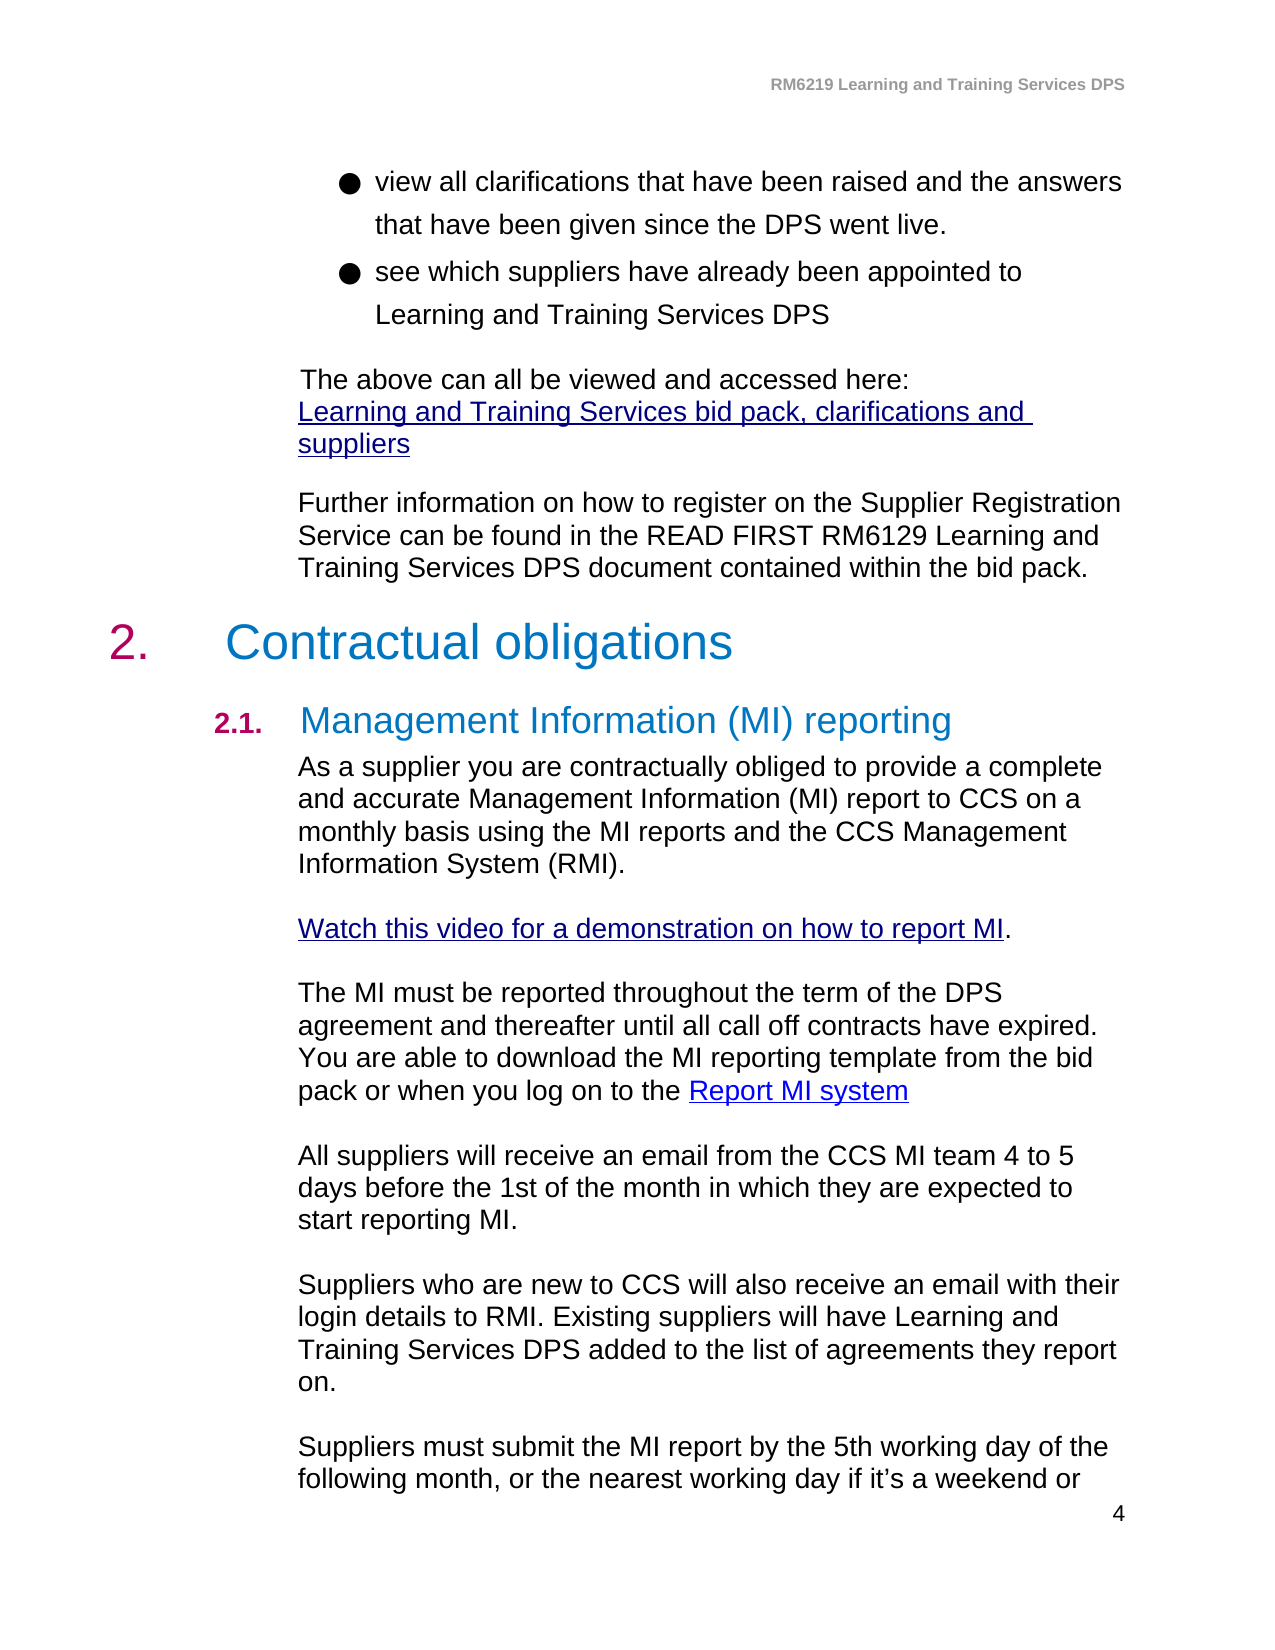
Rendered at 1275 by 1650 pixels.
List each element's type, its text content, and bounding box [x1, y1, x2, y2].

text Suppliers who are new to CCS will also receive an email with their login details to RMI. Existing suppliers will have Learning and Training Services DPS added to the list of agreements they report on. [298, 1268, 1125, 1398]
text The MI must be reported throughout the term of the DPS agreement and thereafter until all call off contracts have expired. You are able to download the MI reporting template from the bid pack or when you log on to the Report MI system [298, 976, 1125, 1106]
text The above can all be viewed and accessed here: [225, 363, 1125, 395]
text Watch this video for a demonstration on how to report MI. [298, 912, 1125, 944]
list see which suppliers have already been appointed to Learning and Training Services DPS [337, 240, 1125, 330]
subtitle Management Information (MI) reporting [262, 698, 1125, 741]
text As a supplier you are contractually obliged to provide a complete and accurate Management Information (MI) report to CCS on a monthly basis using the MI reports and the CCS Management Information System (RMI). [298, 750, 1125, 879]
subtitle Contractual obligations [150, 612, 1125, 669]
list view all clarifications that have been raised and the answers that have been given since the DPS went live. [337, 150, 1125, 240]
text Learning and Training Services bid pack, clarifications and suppliers [298, 395, 1125, 460]
text Further information on how to register on the Supplier Registration Service can be found in the READ FIRST RM6129 Learning and Training Services DPS document contained within the bid pack. [298, 486, 1125, 583]
text All suppliers will receive an email from the CCS MI team 4 to 5 days before the 1st of the month in which they are expected to start reporting MI. [298, 1138, 1125, 1236]
text Suppliers must submit the MI report by the 5th working day of the following month, or the nearest working day if it’s a weekend or [298, 1430, 1125, 1495]
